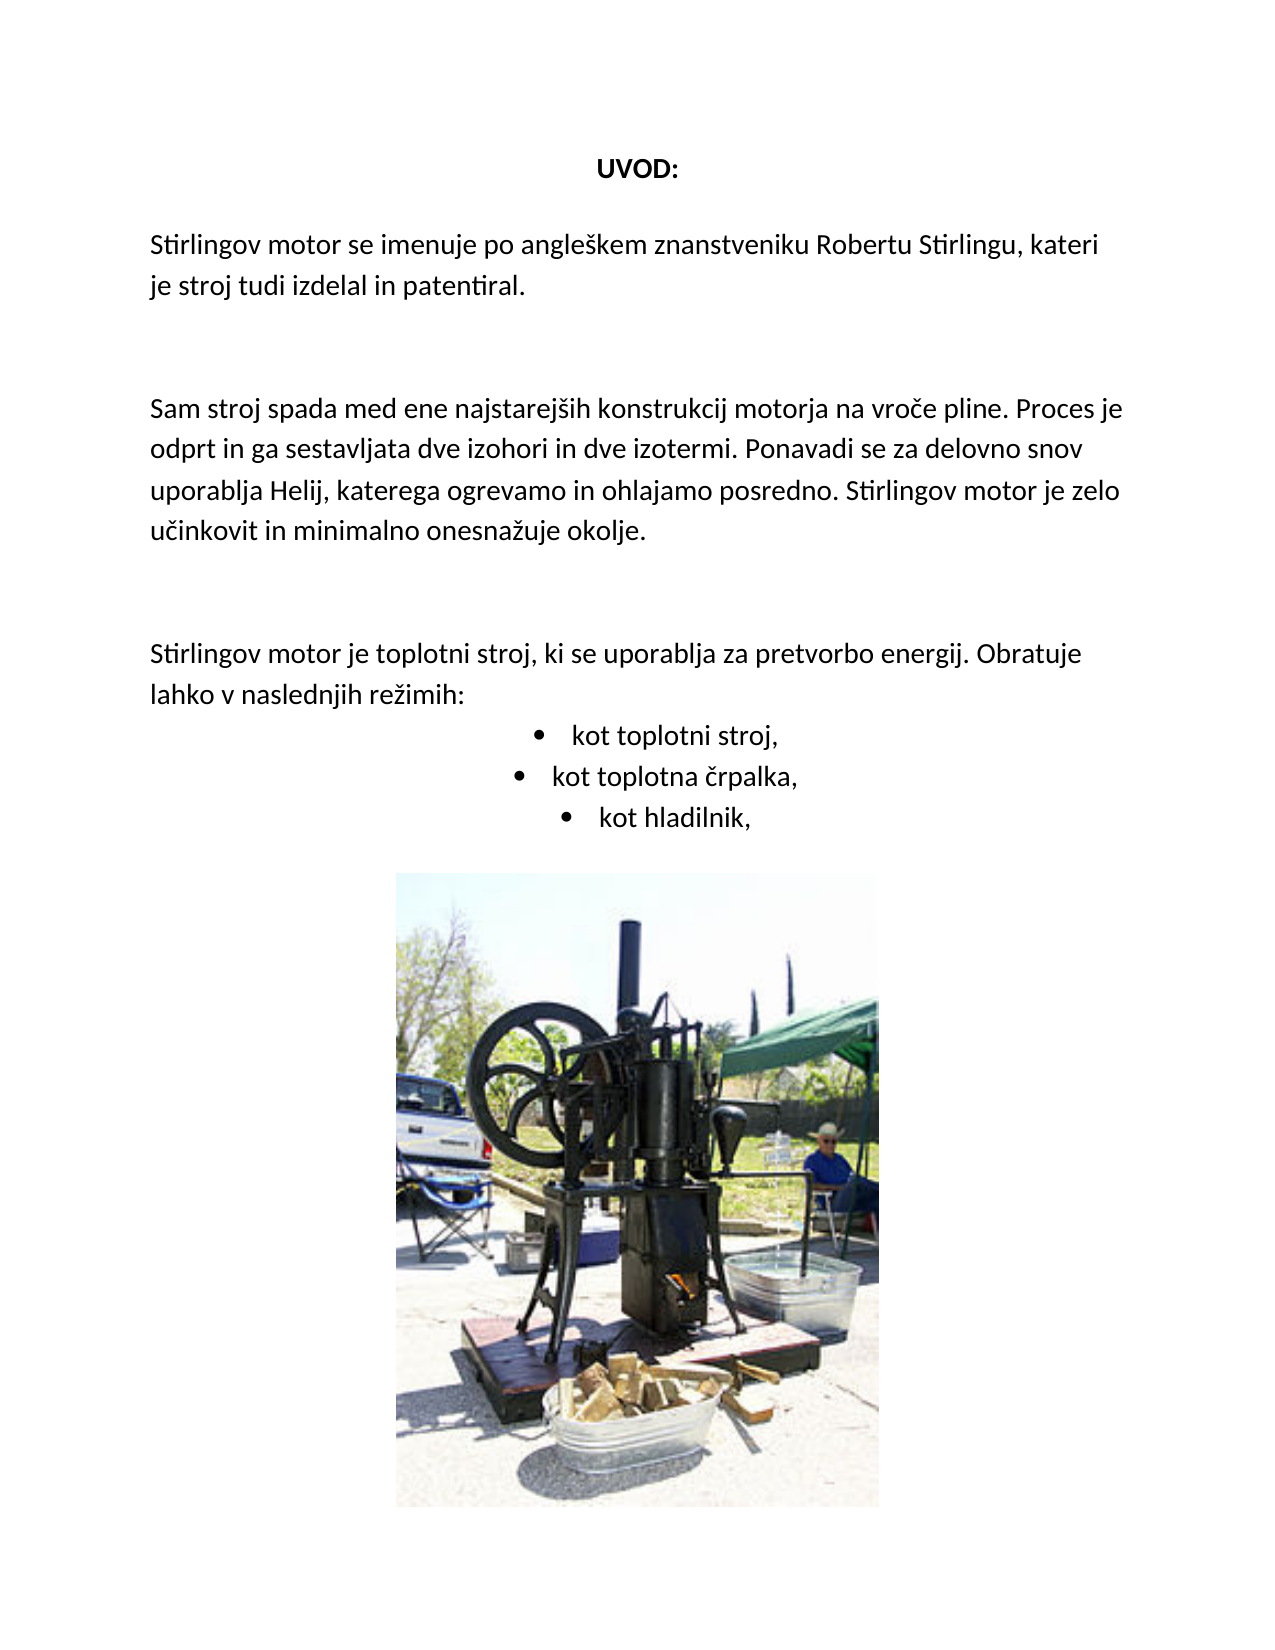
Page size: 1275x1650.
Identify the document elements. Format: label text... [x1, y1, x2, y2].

text Sam stroj spada med ene najstarejših konstrukcij motorja na vroče pline. Proces je odprt in ga sestavljata dve izohori in dve izotermi. Ponavadi se za delovno snov uporablja Helij, katerega ogrevamo in ohlajamo posredno. Stirlingov motor je zelo učinkovit in minimalno onesnažuje okolje. [150, 390, 1125, 548]
list kot toplotni stroj, [187, 717, 1125, 753]
text lahko v naslednjih režimih: [150, 676, 1125, 712]
text Stirlingov motor je toplotni stroj, ki se uporablja za pretvorbo energij. Obratuje [150, 635, 1125, 671]
list kot hladilnik, [187, 799, 1125, 835]
picture [396, 873, 879, 1507]
list kot toplotna črpalka, [187, 758, 1125, 794]
text Stirlingov motor se imenuje po angleškem znanstveniku Robertu Stirlingu, kateri je stroj tudi izdelal in patentiral. [150, 226, 1125, 302]
text UVOD: [150, 150, 1125, 186]
